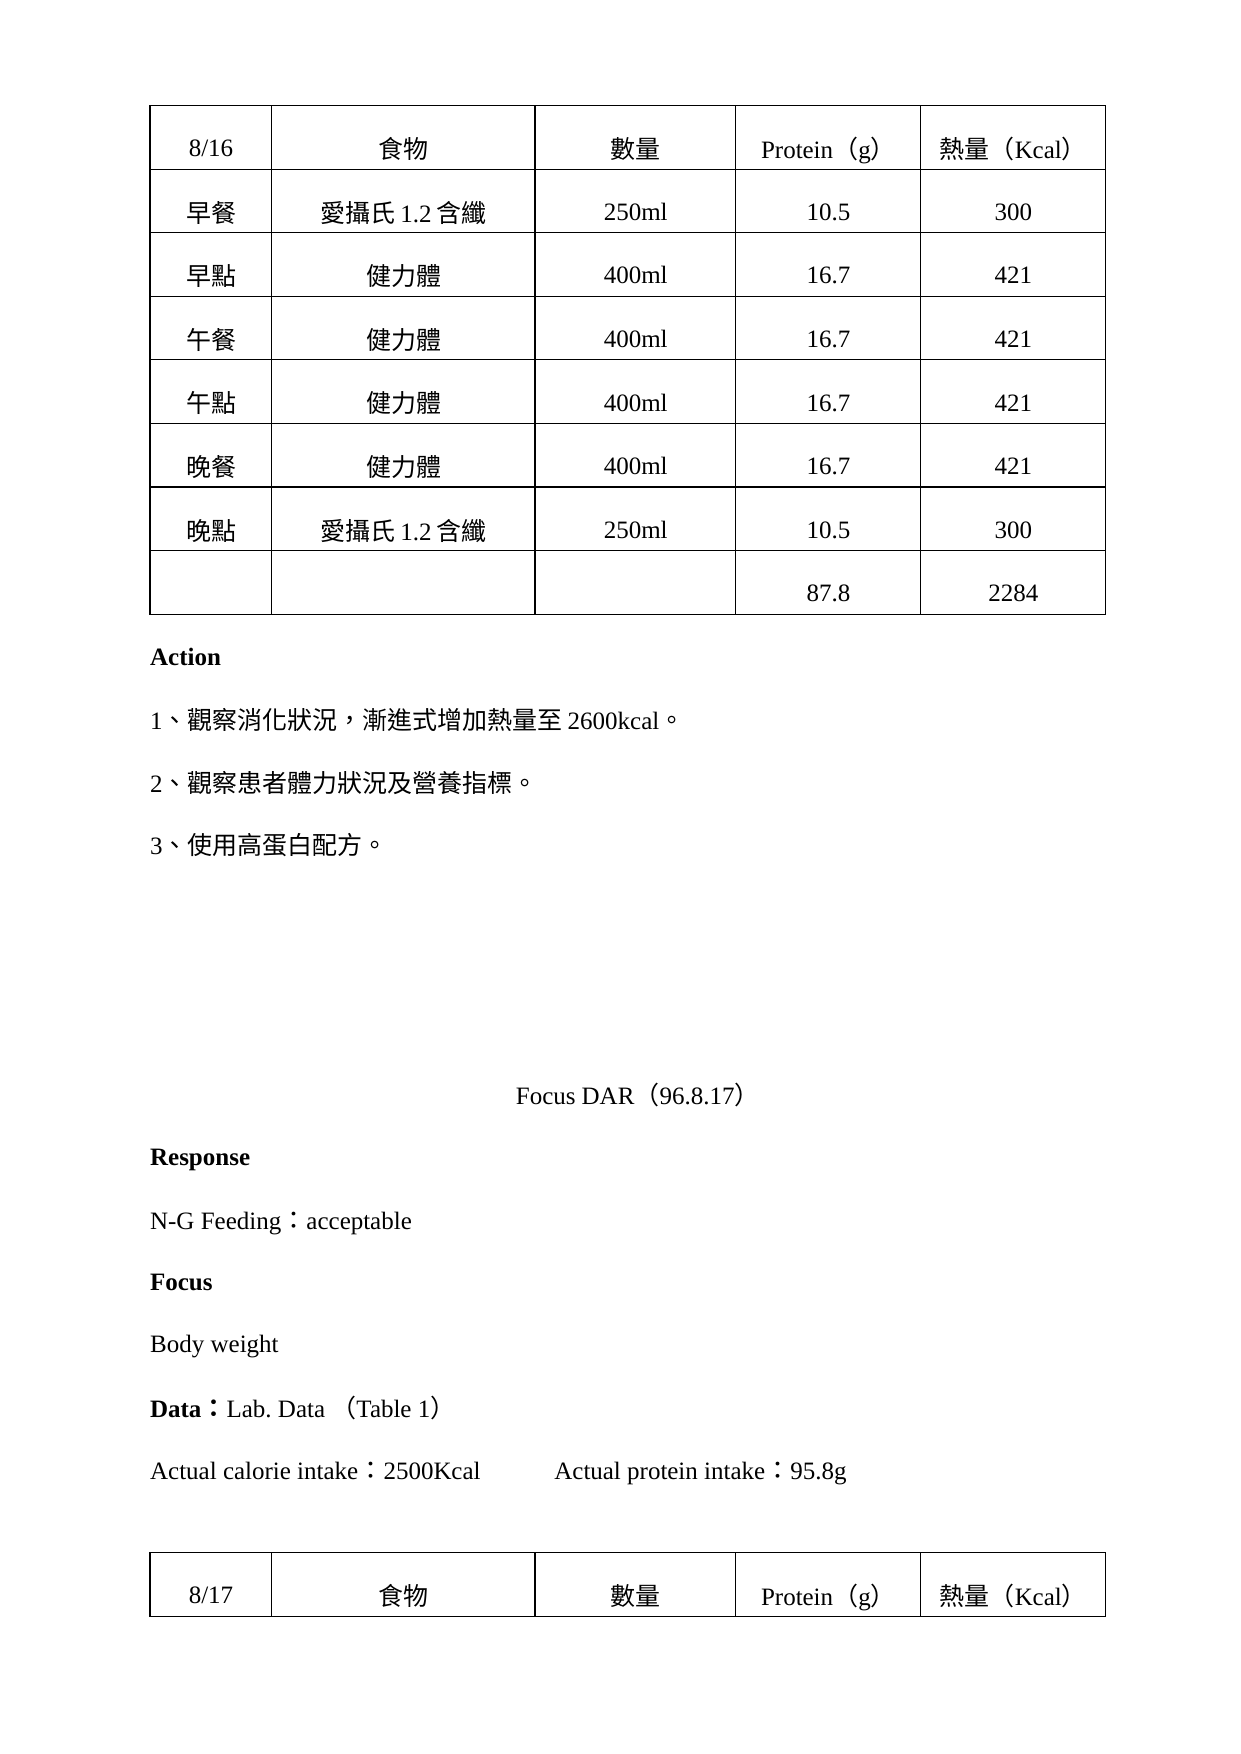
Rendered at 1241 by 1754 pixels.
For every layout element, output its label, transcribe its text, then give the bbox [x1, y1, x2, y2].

table_header Protein（g） [736, 1553, 920, 1616]
table_cell 421 [921, 233, 1105, 296]
table_cell 午點 [151, 360, 271, 423]
table_cell 16.7 [736, 360, 920, 423]
table_header 熱量（Kcal） [921, 106, 1105, 169]
text Body weight [150, 1302, 1125, 1364]
text 3、使用高蛋白配方。 [150, 802, 1125, 864]
text N-G Feeding：acceptable [150, 1177, 1125, 1239]
table_cell 16.7 [736, 233, 920, 296]
text Action [150, 614, 1125, 677]
text Focus [150, 1239, 1125, 1302]
table_cell 2284 [921, 551, 1105, 613]
table_cell 早餐 [151, 170, 271, 232]
text 2、觀察患者體力狀況及營養指標。 [150, 739, 1125, 802]
table_cell 16.7 [736, 424, 920, 486]
table_cell 健力體 [272, 360, 534, 423]
table_cell 300 [921, 488, 1105, 550]
table_cell 400ml [536, 233, 735, 296]
table_cell [151, 551, 271, 613]
text Response [150, 1114, 1125, 1177]
table_cell 421 [921, 424, 1105, 486]
table_cell 87.8 [736, 551, 920, 613]
table_cell 400ml [536, 297, 735, 359]
table_cell 400ml [536, 360, 735, 423]
table_cell [272, 551, 534, 613]
table_cell 400ml [536, 424, 735, 486]
text Actual calorie intake：2500Kcal Actual protein intake：95.8g [150, 1427, 1125, 1489]
table_cell 健力體 [272, 233, 534, 296]
table_header 數量 [536, 1553, 735, 1616]
table_cell 健力體 [272, 297, 534, 359]
table_cell 250ml [536, 170, 735, 232]
text Focus DAR（96.8.17） [150, 1052, 1125, 1114]
text Data：Lab. Data （Table 1） [150, 1364, 1125, 1427]
table_header Protein（g） [736, 106, 920, 169]
table_cell 10.5 [736, 488, 920, 550]
table_cell 愛攝氏1.2含纖 [272, 488, 534, 550]
table_header 8/16 [151, 106, 271, 169]
table_cell 晚餐 [151, 424, 271, 486]
table_header 數量 [536, 106, 735, 169]
table_cell 愛攝氏1.2含纖 [272, 170, 534, 232]
table_header 8/17 [151, 1553, 271, 1616]
table_header 食物 [272, 106, 534, 169]
table_cell 16.7 [736, 297, 920, 359]
table_cell 421 [921, 297, 1105, 359]
table_cell 晚點 [151, 488, 271, 550]
table_cell 午餐 [151, 297, 271, 359]
table_cell 健力體 [272, 424, 534, 486]
table_cell 300 [921, 170, 1105, 232]
table_cell 10.5 [736, 170, 920, 232]
text 1、觀察消化狀況，漸進式增加熱量至2600kcal。 [150, 677, 1125, 739]
table_cell 早點 [151, 233, 271, 296]
table_cell 250ml [536, 488, 735, 550]
table_header 食物 [272, 1553, 534, 1616]
table_cell [536, 551, 735, 613]
table_header 熱量（Kcal） [921, 1553, 1105, 1616]
table_cell 421 [921, 360, 1105, 423]
